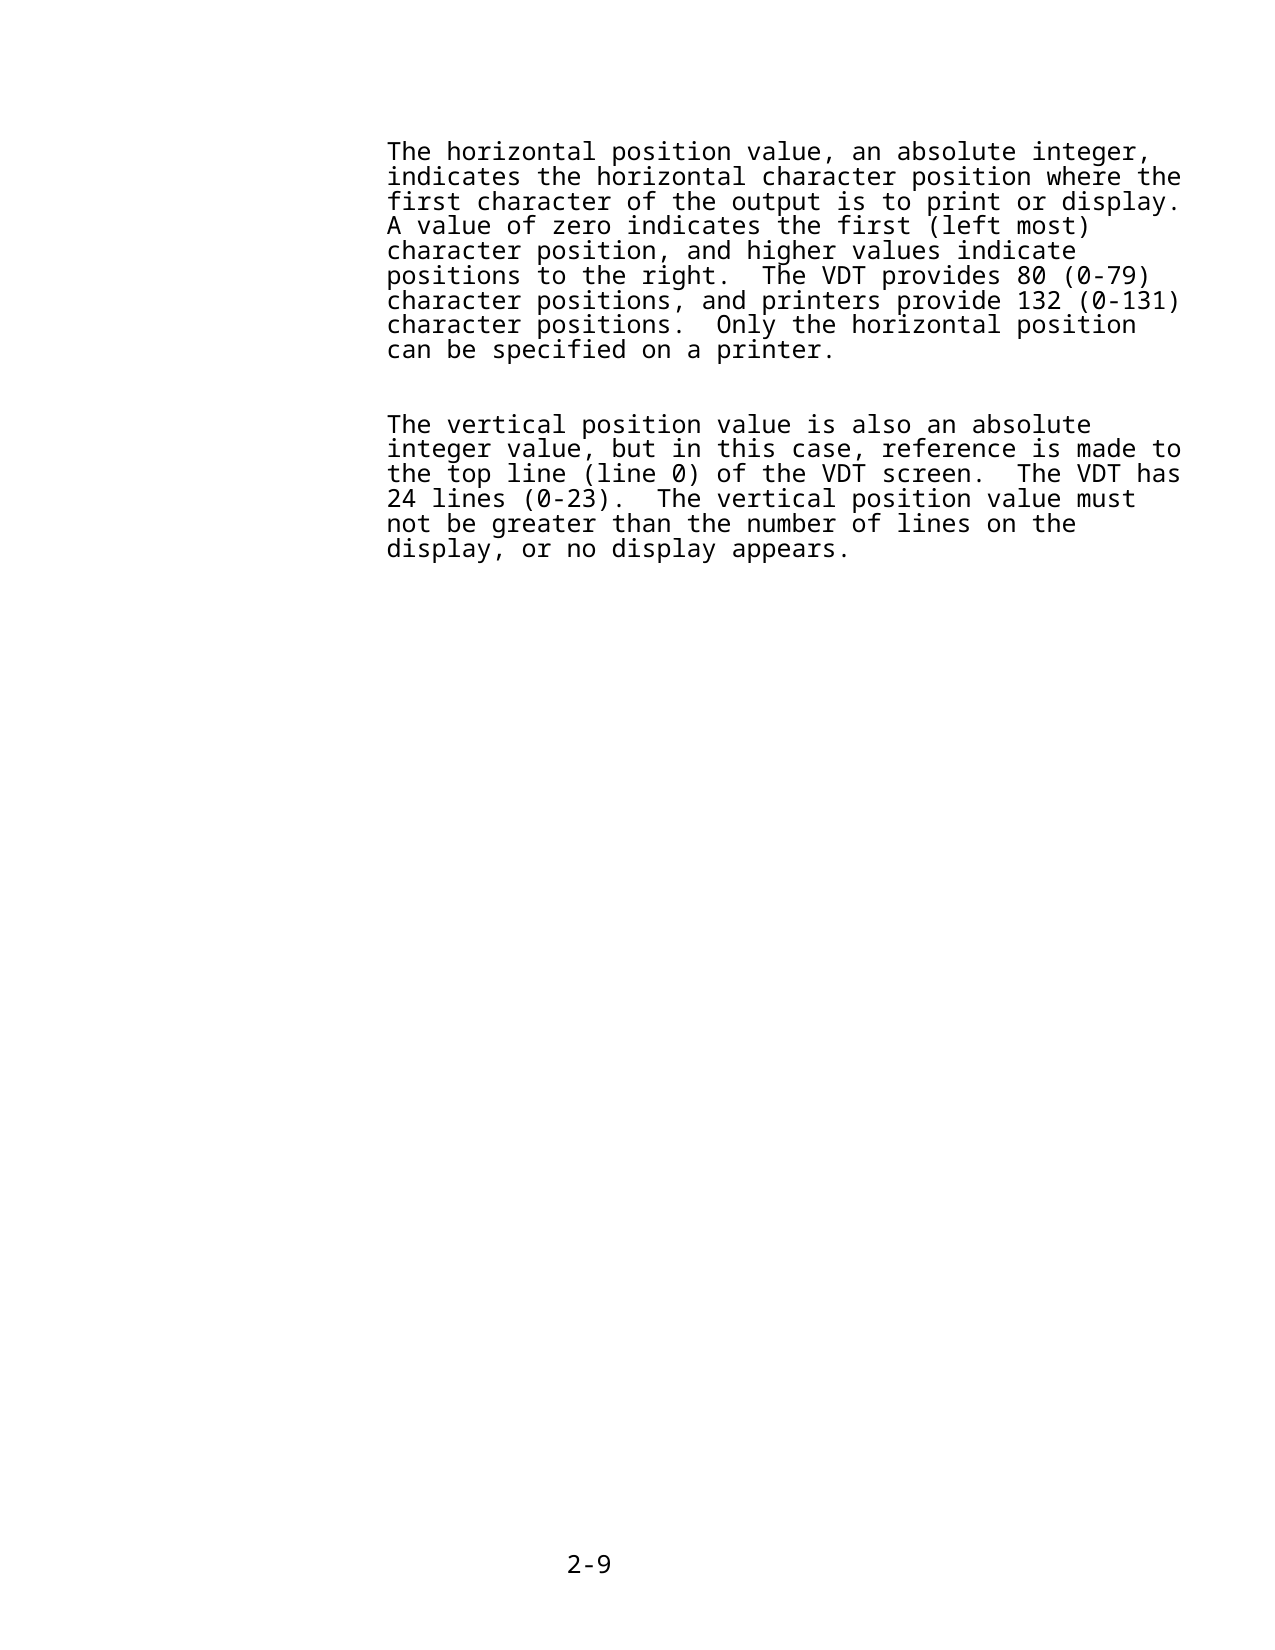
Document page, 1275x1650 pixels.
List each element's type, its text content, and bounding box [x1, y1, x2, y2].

text The vertical position value is also an absolute [41, 413, 1234, 438]
text integer value, but in this case, reference is made to [41, 438, 1234, 463]
text the top line (line 0) of the VDT screen. The VDT has [41, 463, 1234, 488]
text can be specified on a printer. [41, 339, 1234, 364]
text character positions, and printers provide 132 (0-131) [41, 289, 1234, 314]
text character position, and higher values indicate [41, 240, 1234, 264]
text positions to the right. The VDT provides 80 (0-79) [41, 264, 1234, 289]
text first character of the output is to print or display. [41, 190, 1234, 215]
text The horizontal position value, an absolute integer, [41, 141, 1234, 165]
text A value of zero indicates the first (left most) [41, 215, 1234, 240]
text character positions. Only the horizontal position [41, 314, 1234, 339]
text display, or no display appears. [41, 537, 1234, 562]
text indicates the horizontal character position where the [41, 165, 1234, 190]
text not be greater than the number of lines on the [41, 512, 1234, 537]
text 24 lines (0-23). The vertical position value must [41, 488, 1234, 512]
text 2-9 [41, 1554, 1234, 1578]
